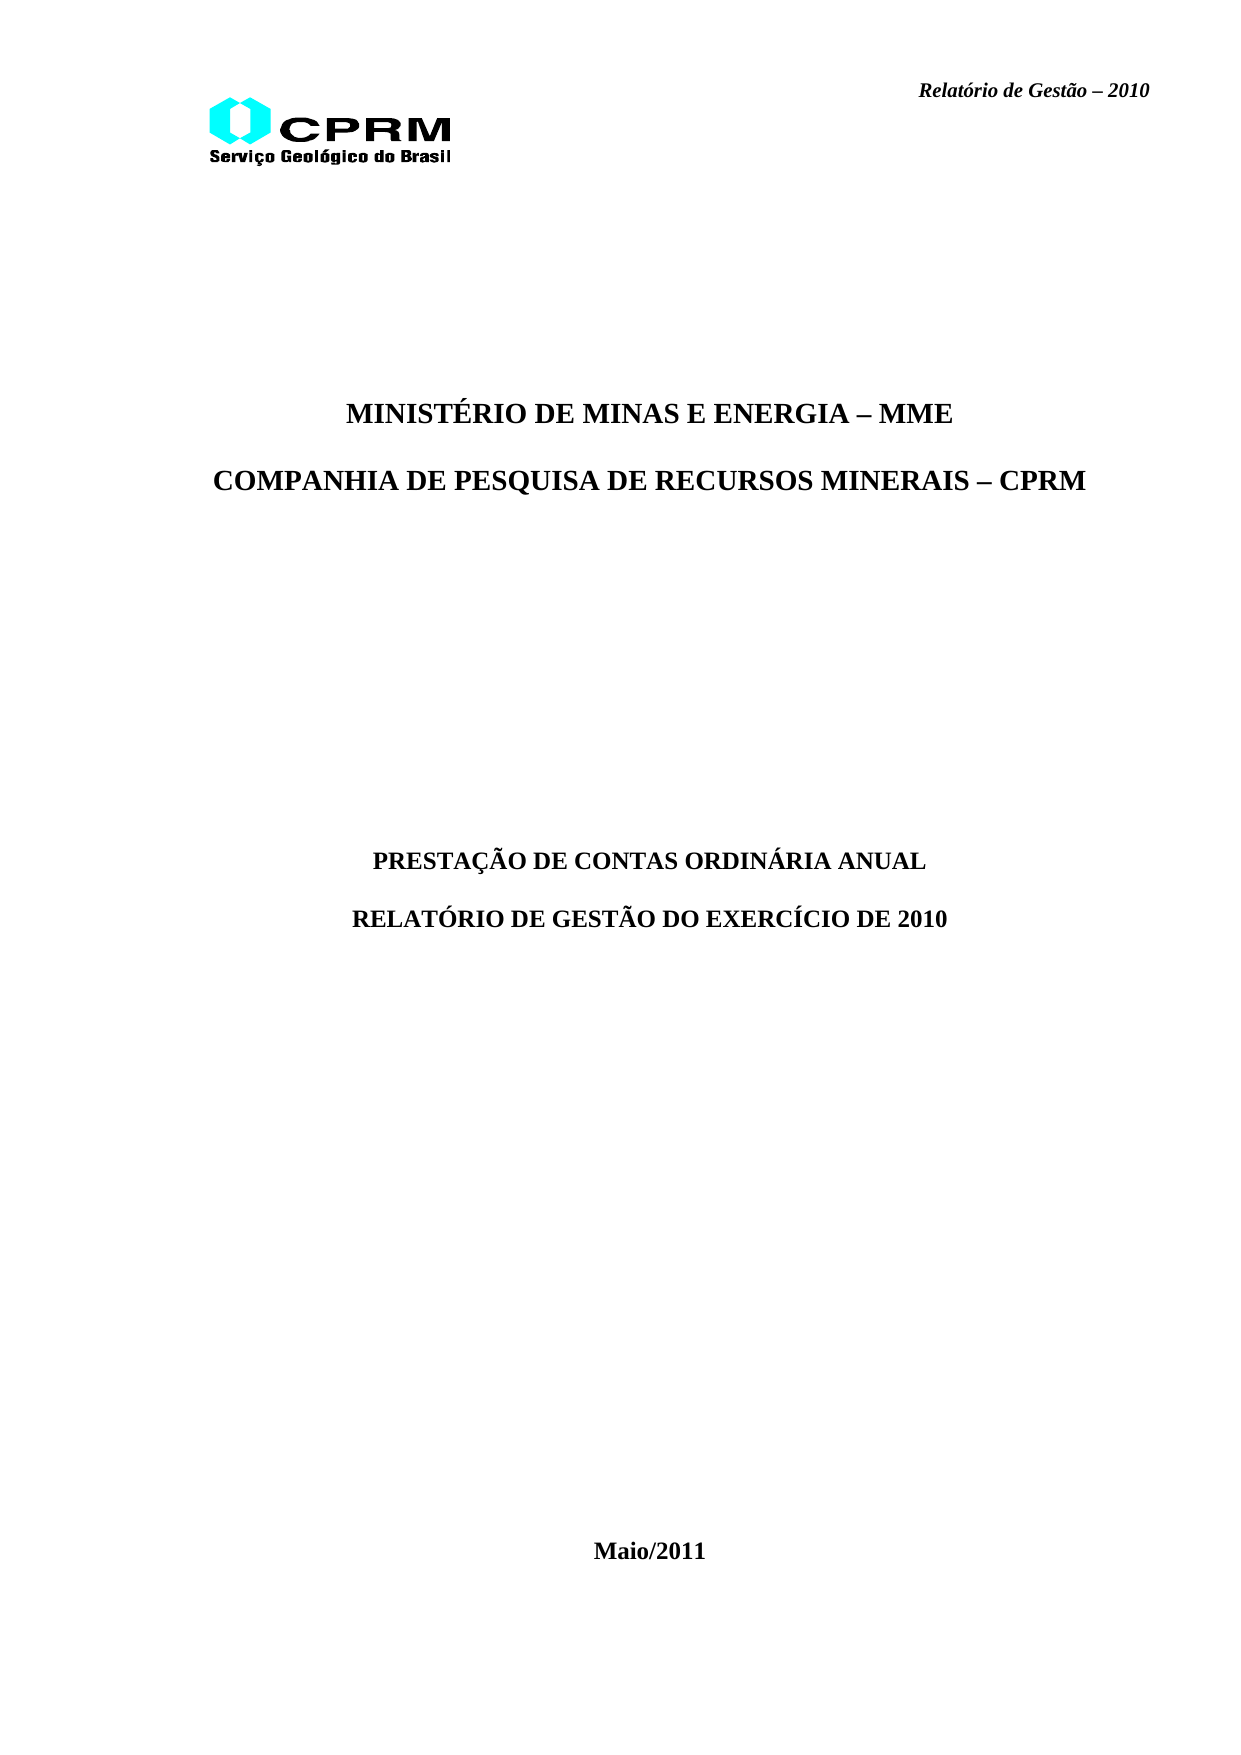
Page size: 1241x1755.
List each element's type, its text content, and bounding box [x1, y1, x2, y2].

text RELATÓRIO DE GESTÃO DO EXERCÍCIO DE 2010 [148, 904, 1152, 933]
text Maio/2011 [148, 1536, 1152, 1565]
text COMPANHIA DE PESQUISA DE RECURSOS MINERAIS – CPRM [148, 463, 1152, 497]
text PRESTAÇÃO DE CONTAS ORDINÁRIA ANUAL [148, 846, 1152, 875]
text MINISTÉRIO DE MINAS E ENERGIA – MME [148, 396, 1152, 429]
